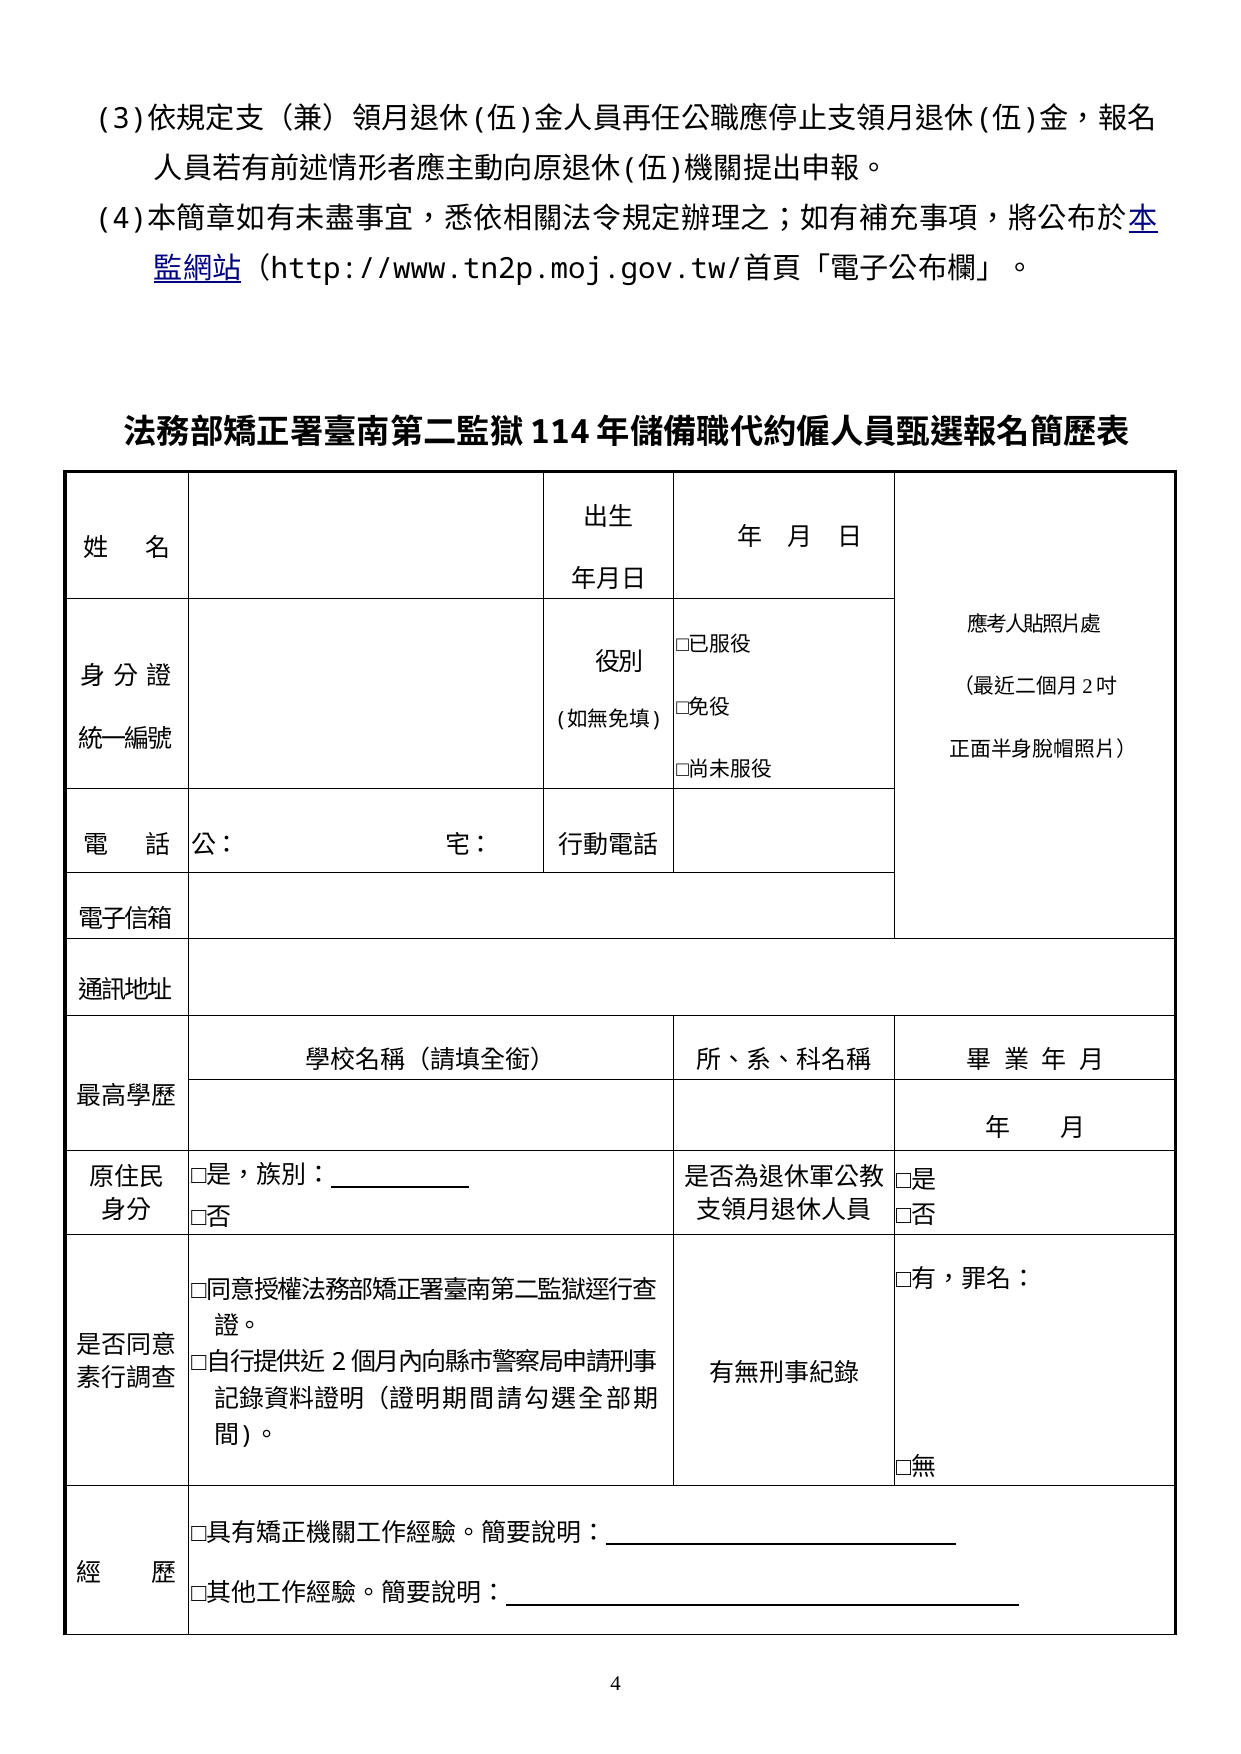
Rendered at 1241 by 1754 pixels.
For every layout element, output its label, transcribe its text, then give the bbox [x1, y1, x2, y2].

table_cell [674, 1080, 894, 1149]
table_cell 最高學歷 [67, 1016, 188, 1149]
table_cell 役別 (如無免填) [544, 599, 673, 788]
table_cell □是，族別： □否 [189, 1151, 673, 1234]
table_header 法務部矯正署臺南第二監獄114年儲備職代約僱人員甄選報名簡歷表 [65, 389, 1175, 469]
table_cell [189, 599, 543, 788]
table_cell [189, 473, 543, 598]
table_cell 電 話 [67, 789, 188, 872]
table_cell □已服役 □免役 □尚未服役 [674, 599, 894, 788]
table_cell [674, 789, 894, 872]
table_cell □有，罪名： □無 [895, 1235, 1174, 1485]
table_cell [189, 873, 894, 938]
table_cell 畢 業 年 月 [895, 1016, 1174, 1079]
table_cell 公： 宅： [189, 789, 543, 872]
table_cell 是否同意 素行調查 [67, 1235, 188, 1485]
table_cell □是 □否 [895, 1151, 1174, 1234]
table_cell 年 月 [895, 1080, 1174, 1149]
table_cell 學校名稱（請填全銜） [189, 1016, 673, 1079]
table_cell 出生 年月日 [544, 473, 673, 598]
table_cell 姓 名 [67, 473, 188, 598]
table_cell 有無刑事紀錄 [674, 1235, 894, 1485]
table_cell 原住民 身分 [67, 1151, 188, 1234]
table_cell 應考人貼照片處 （最近二個月2吋 正面半身脫帽照片） [895, 473, 1174, 938]
table_cell 通訊地址 [67, 939, 188, 1015]
table_cell 年 月 日 [674, 473, 894, 598]
table_cell 電子信箱 [67, 873, 188, 938]
table_cell [189, 939, 1174, 1015]
table_cell 經 歷 [67, 1486, 188, 1633]
table_cell [189, 1080, 673, 1149]
list 依規定支（兼）領月退休(伍)金人員再任公職應停止支領月退休(伍)金，報名人員若有前述情形者應主動向原退休(伍)機關提出申報。 [94, 89, 1157, 189]
table_cell 是否為退休軍公教支領月退休人員 [674, 1151, 894, 1234]
table_cell 行動電話 [544, 789, 673, 872]
list 本簡章如有未盡事宜，悉依相關法令規定辦理之；如有補充事項，將公布於本監網站（http://www.tn2p.moj.gov.tw/首頁「電子公布欄」。 [94, 189, 1157, 289]
table_cell □具有矯正機關工作經驗。簡要說明： □其他工作經驗。簡要說明： [189, 1486, 1174, 1633]
table_cell 所、系、科名稱 [674, 1016, 894, 1079]
table_cell □同意授權法務部矯正署臺南第二監獄逕行查證。 □自行提供近2個月內向縣市警察局申請刑事記錄資料證明（證明期間請勾選全部期間)。 [189, 1235, 673, 1485]
table_cell 身 分 證 統一編號 [67, 599, 188, 788]
